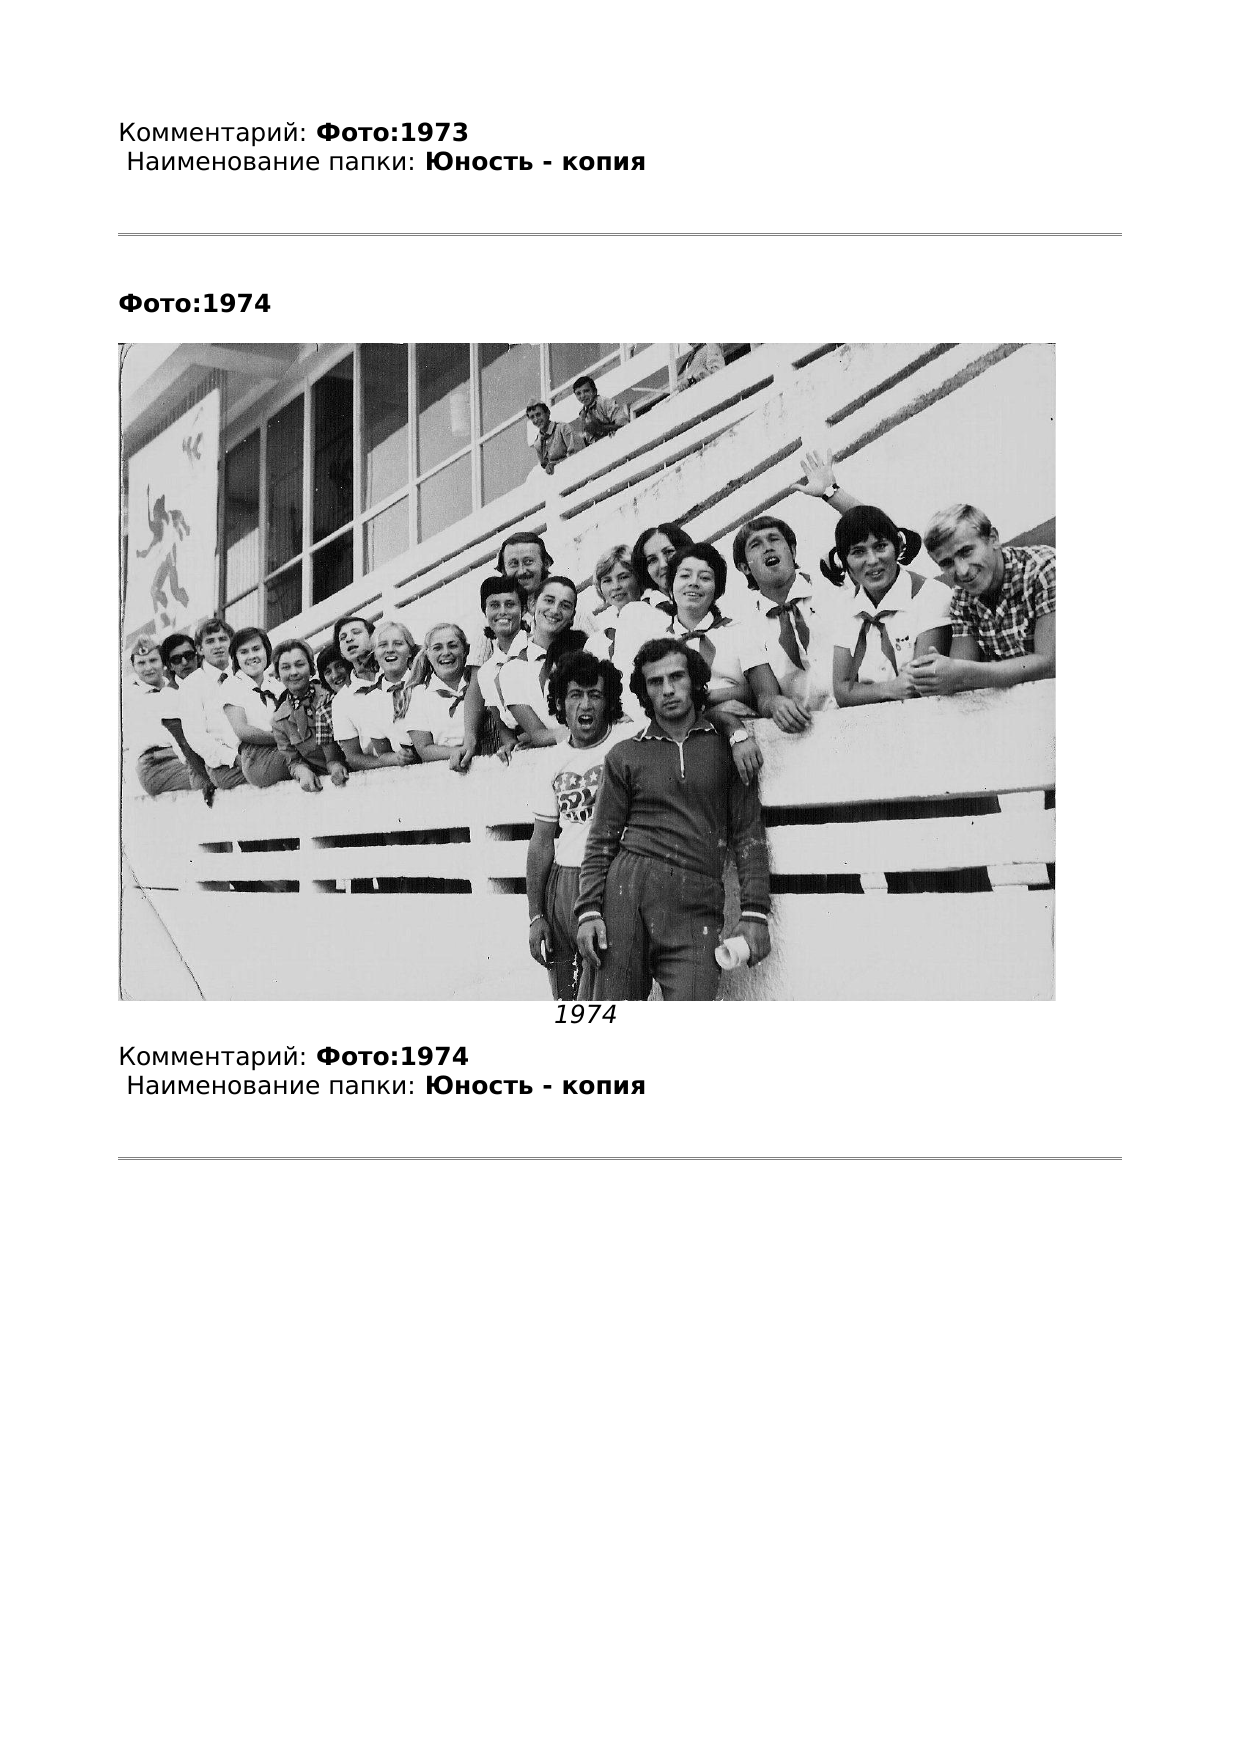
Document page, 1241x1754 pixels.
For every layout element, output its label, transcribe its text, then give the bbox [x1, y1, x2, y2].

text 1974 [118, 1001, 1056, 1030]
text Комментарий: Фото:1973 Наименование папки: Юность - копия [118, 118, 1122, 206]
subtitle Фото:1974 [118, 289, 1122, 319]
picture [118, 343, 1056, 1001]
text Комментарий: Фото:1974 Наименование папки: Юность - копия [118, 1042, 1122, 1130]
